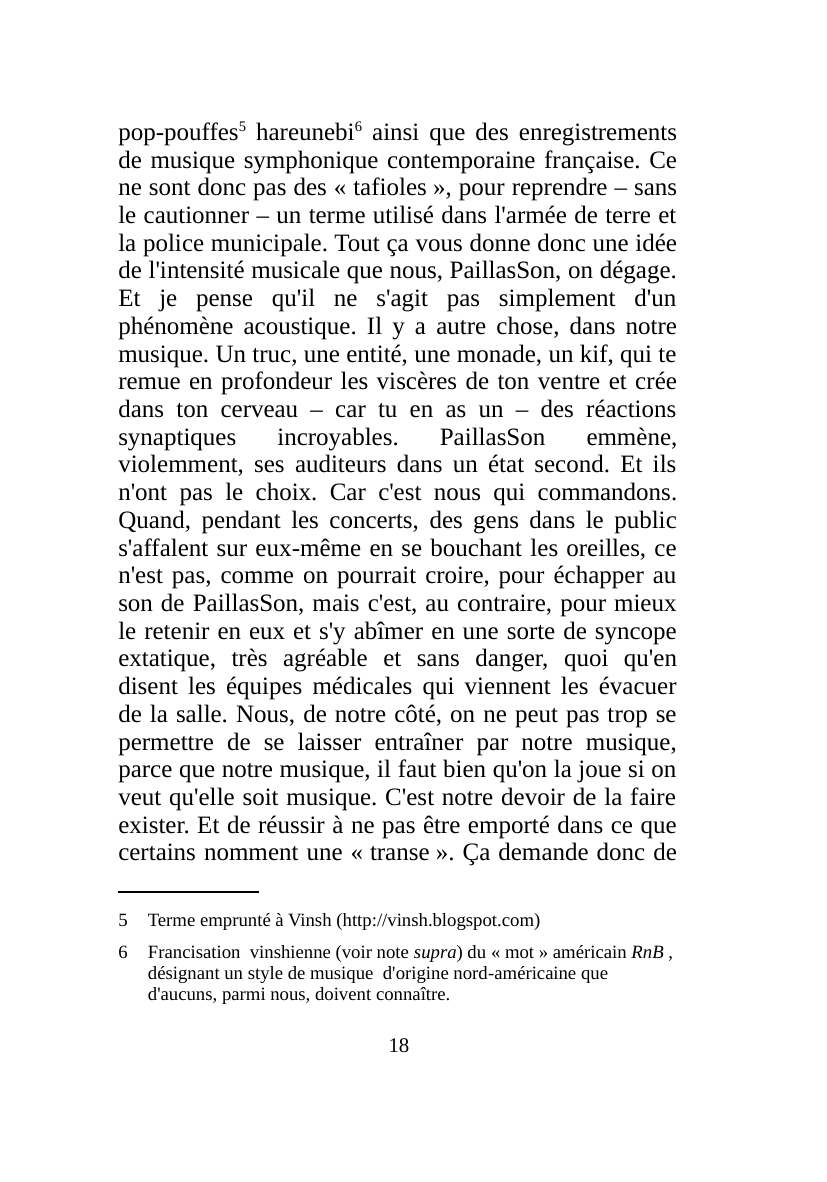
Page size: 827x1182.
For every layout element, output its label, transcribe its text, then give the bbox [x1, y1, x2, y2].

text Francisation vinshienne (voir note supra) du « mot » américain RnB , désignant un style de musique d'origine nord‑américaine que d'aucuns, parmi nous, doivent connaître. [118, 942, 679, 1004]
text Terme emprunté à Vinsh (http://vinsh.blogspot.com) [118, 909, 679, 930]
text Notre musique nous impose, en effet, une certaine discipline. Pas monacale, ni même érémitique. Non, pas à ce point. Juste austère et inhumaine, avec des pauses où nous pouvons nous relaxer en étant seulement ascétiques. Voire en nous autorisant un peu d'anorexie. Notre musique ne souffre pas l'approximation. Je pense que vous l'avez remarqué, nos partitions sont truffées de silences, demi‑silences, pauses, demi‑pause, quart de silence et j'en passe. Donc, de ce fait, la musique s'arrête, puis reprend, puis s'arrête pour reprendre de nouveau, et ainsi de suite. Vous voyez ? Et ce sont tous les instruments qui s'arrêtent ensemble, n'est‑ce pas. On ne doit avoir aucun décalage entre nous. Celui qui serait décalé, « pas en place » comme on dit dans notre jargon, serait immédiatement écartelé par six éléphants et arrosé vivant de pisse de chouette – je plaisante, c'est juste une image. Je vous donne un exemple. Au début de Ultra Spatial Magic Special Magnetic Love, moi, je joue un petit thème introductif à la quintuple croche pointée qui doit se caler au millimètre sur le jeu de toms hypercomplexe de Brian. Il est évident que si j'imaginais, à ce moment‑là, qu'une main experte et fine, aux ongles nacrés, caressait l'intérieur velu de ma cuisse, j'aurais les pires difficultés du monde à être musicalement bien « en place ». Pour bien jouer le rock‑prog, il faut aimer le rock‑prog. Et pareil pour le prog‑rock, d'ailleurs. Nous sommes rigoureux, virtuoses, enchanteurs, jamais cruels. Nous savons dire « stop » quand, après 30 heures de studio sans vraiment de grosse pause, une certaine nervosité commence à s'emparer des gars qui s'occupent de la prise de son. Pour eux, assurer l'enregistrement d'un groupe comme PaillasSon, ça représente une expérience professionnelle unique, très formatrice, source de frustration, de stress, de haine de soi, et d'une approche totalement renouvelée de l'écoute musicale. Bien souvent, les gars râlent, s'enivrent ou vont pleurer dans une arrière‑cour. Mais, quelques mois après, il faut les entendre parler de nous. « Oui, j'ai bossé sur le denier quadruple album de PaillasSon, mec. Et si c'était à refaire, je te jure qu'ils pourraient fouiller l'Europe entière sans me mettre la main dessus.» Et pourtant, croyez‑moi, les ingés‑son, c'est des coriaces. De vraies saletés. Pires que des ronces enchevêtrées aux abords d'un château médiéval, pire même que des châteaux médiévaux envahis par des ronces enchevêtrées, pire aussi que des châteaux médiévaux envahis par des ronces bien peignées. Les ingés‑son, il faut le savoir, se tapent sans broncher des séries d'albums de pop‑pouffes hareunebi ainsi que des enregistrements de musique symphonique contemporaine française. Ce ne sont donc pas des « tafioles », pour reprendre – sans le cautionner – un terme utilisé dans l'armée de terre et la police municipale. Tout ça vous donne donc une idée de l'intensité musicale que nous, PaillasSon, on dégage. Et je pense qu'il ne s'agit pas simplement d'un phénomène acoustique. Il y a autre chose, dans notre musique. Un truc, une entité, une monade, un kif, qui te remue en profondeur les viscères de ton ventre et crée dans ton cerveau – car tu en as un – des réactions synaptiques incroyables. PaillasSon emmène, violemment, ses auditeurs dans un état second. Et ils n'ont pas le choix. Car c'est nous qui commandons. Quand, pendant les concerts, des gens dans le public s'affalent sur eux‑même en se bouchant les oreilles, ce n'est pas, comme on pourrait croire, pour échapper au son de PaillasSon, mais c'est, au contraire, pour mieux le retenir en eux et s'y abîmer en une sorte de syncope extatique, très agréable et sans danger, quoi qu'en disent les équipes médicales qui viennent les évacuer de la salle. Nous, de notre côté, on ne peut pas trop se permettre de se laisser entraîner par notre musique, parce que notre musique, il faut bien qu'on la joue si on veut qu'elle soit musique. C'est notre devoir de la faire exister. Et de réussir à ne pas être emporté dans ce que certains nomment une « transe ». Ça demande donc de notre part de solides qualités morales, une bonne dentition, des pantalons en laine toujours lavés à 30°, une confiance inébranlable dans les produits financiers qu'on a 'acheté en répondant à un mail expédié du Sénégal. Peter, toujours un peu vulnérable, et qui a tendance, parfois, à se laisser aller à une certaine forme de facilité, avait suggéré que nous engagions des musicos pour jouer à notre place pendant les concerts. Comme ça, selon Peter, on aurait pu s'écouter et – sans risque d'interruption du concert – se laisser planer dans les nuées supernaturelles où tourbillonnent les images hypnotiques que notre musique, à coup sûr, à chaque fois, produit. C'est Edward qui, le premier, a opposé un refus net à la proposition formulée par Peter, en indiquant qu'il refusait catégoriquement de prêter ses valises de partition à qui que ce fût. Et Brian, pour sa part, a également dit « non », et c'est logique, parce que cette solution l'aurait privé de son fameux solo de cymbales de 40 minutes, ce qui, reconnaissons‑le, compte tenu de la psychologie de Brian, aurait été carrément inhumain. Pour tenter d'adoucir la déconvenue de Peter devant cette pluie de refus, j'ai dit à tout le monde que l'idée d'engager des gens pour jouer à notre place me semblait « intéressant », qu'il fallait y réfléchir « dans les meilleurs délais », dans le cadre d'une « vaste consultation de tous les partenaires concernés » afin de dégager « les grands axes de travail » sur lesquels les différentes commissions créées à cet effet « ne manqueraient pas de se pencher ». Il faut me comprendre. Je suis le leader de PaillasSon. Je suis garant de la cohésion du groupe. Les autres gars me font confiance. Je dois gérer l'infinie et superbe mosaïque de nos différences et, après avoir organisé tous les débats démocratiques, tables rondes, colloques, séminaires, journées d'étude, universités d'été, cercles de parole, chat en direct, vos questions par SMS, flashmobs, ta mère en skis dans la mosquée... Et après avoir organisé tous ces trucs participatifs, je dois prendre la décision qui m'amuse le plus. Comprenez bien, je ne veux pas que PaillasSon se transforme en une sorte de gros protoplasme sans saveur. Nous devons marquer notre singularité dans un paysage musical actuel qui, avouons‑le, rendrait plus d'une vache neurasthénique – à supposer qu'on parvienne par un tour de force insensé à placer des vaches dans un paysage musical. [118, 118, 677, 866]
